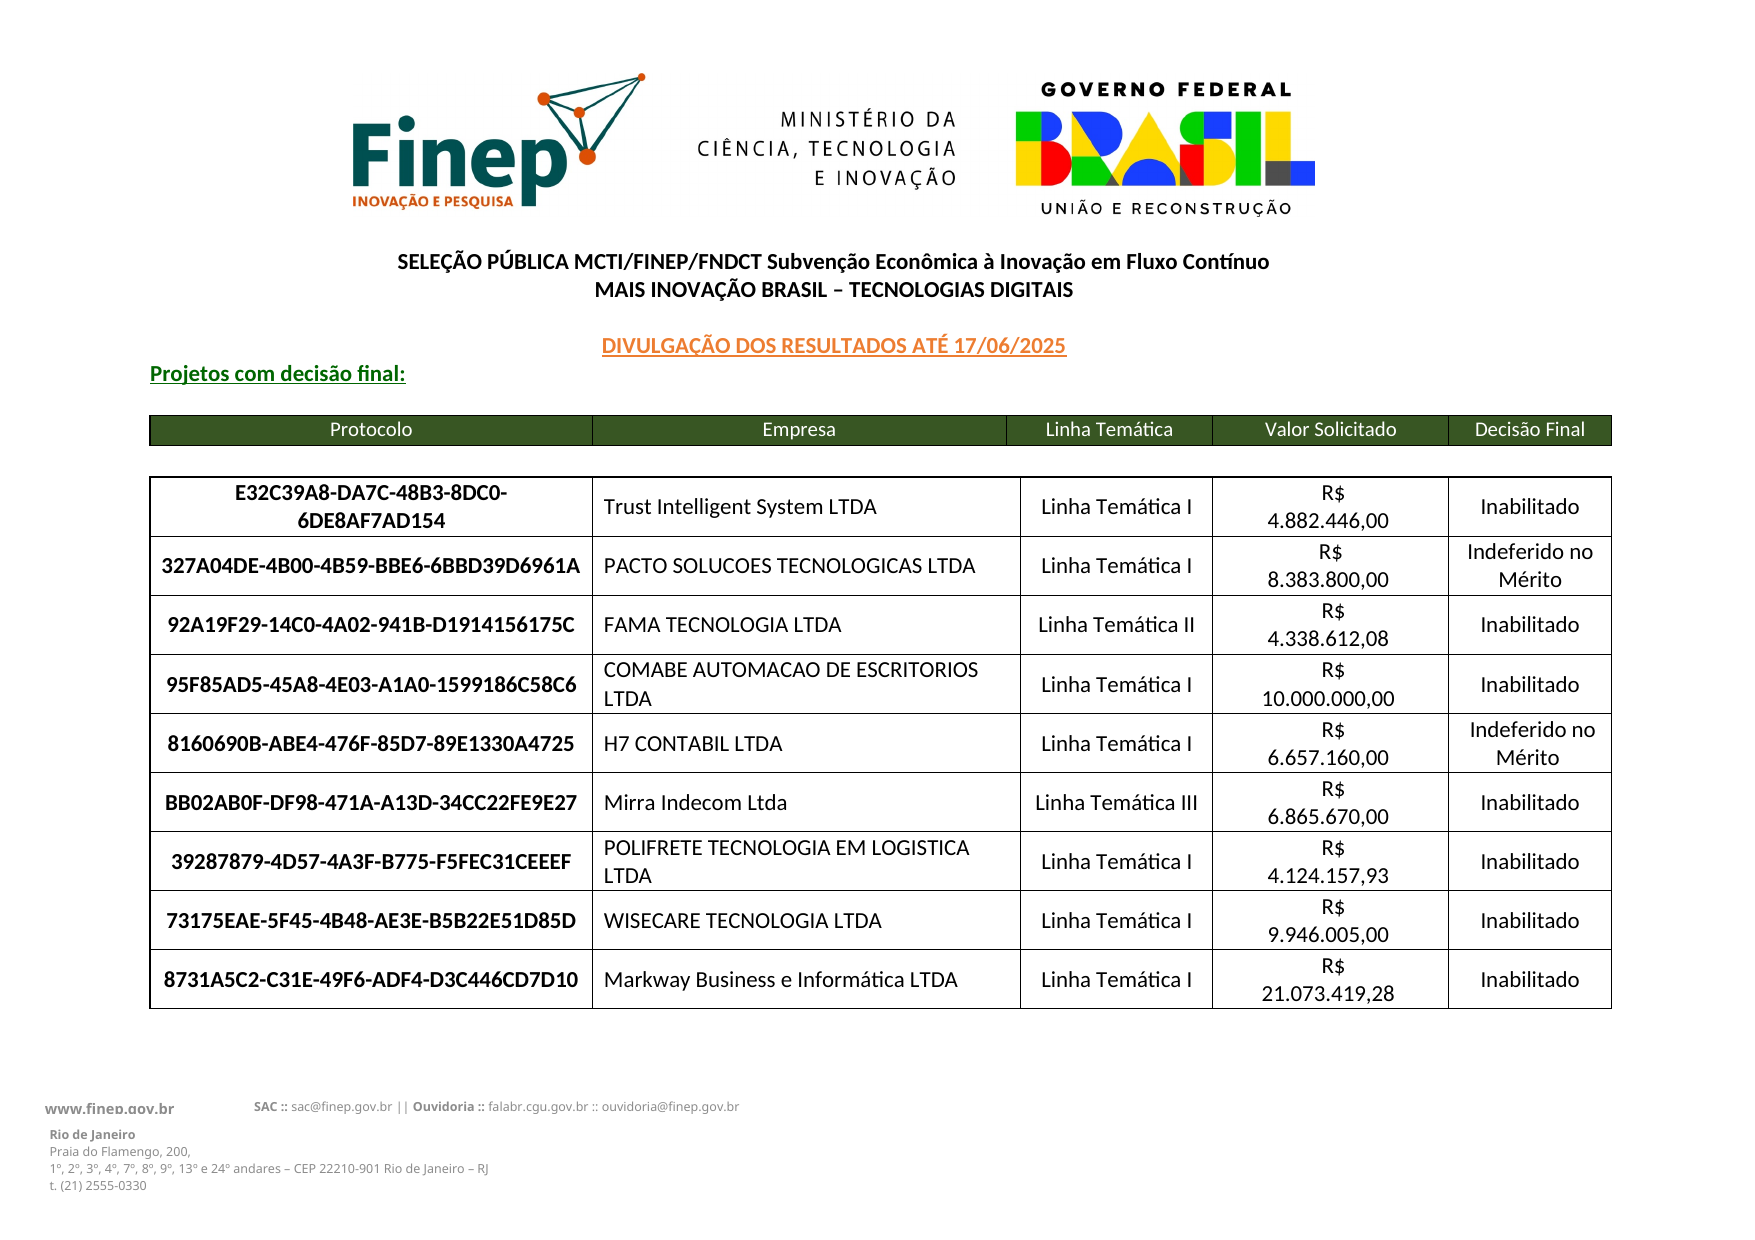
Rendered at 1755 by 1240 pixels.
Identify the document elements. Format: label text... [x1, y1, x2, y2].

table_cell Inabilitado [1449, 950, 1611, 1008]
table_cell 8731A5C2-C31E-49F6-ADF4-D3C446CD7D10 [151, 950, 592, 1008]
table_cell 327A04DE-4B00-4B59-BBE6-6BBD39D6961A [151, 537, 592, 594]
table_cell Indeferido no Mérito [1449, 714, 1611, 772]
table_cell R$ 4.124.157,93 [1213, 832, 1448, 890]
table_cell COMABE AUTOMACAO DE ESCRITORIOS LTDA [593, 655, 1020, 713]
table_cell Linha Temática I [1021, 950, 1212, 1008]
table_cell Inabilitado [1449, 596, 1611, 654]
table_cell BB02AB0F-DF98-471A-A13D-34CC22FE9E27 [151, 773, 592, 831]
table_cell R$ 21.073.419,28 [1213, 950, 1448, 1008]
table_cell Markway Business e Informática LTDA [593, 950, 1020, 1008]
table_cell R$ 10.000.000,00 [1213, 655, 1448, 713]
table_cell Inabilitado [1449, 655, 1611, 713]
table_cell Inabilitado [1449, 773, 1611, 831]
table_cell Trust Intelligent System LTDA [593, 478, 1020, 536]
table_cell Linha Temática I [1021, 478, 1212, 536]
table_cell Linha Temática I [1021, 832, 1212, 890]
table_cell Linha Temática II [1021, 596, 1212, 654]
table_cell Linha Temática I [1021, 891, 1212, 949]
table_cell R$ 8.383.800,00 [1213, 537, 1448, 594]
table_cell Indeferido no Mérito [1449, 537, 1611, 594]
table_cell 8160690B-ABE4-476F-85D7-89E1330A4725 [151, 714, 592, 772]
table_cell 95F85AD5-45A8-4E03-A1A0-1599186C58C6 [151, 655, 592, 713]
table_cell H7 CONTABIL LTDA [593, 714, 1020, 772]
table_cell PACTO SOLUCOES TECNOLOGICAS LTDA [593, 537, 1020, 594]
table_cell FAMA TECNOLOGIA LTDA [593, 596, 1020, 654]
table_cell Inabilitado [1449, 478, 1611, 536]
table_cell Linha Temática III [1021, 773, 1212, 831]
table_cell Linha Temática I [1021, 714, 1212, 772]
table_cell R$ 9.946.005,00 [1213, 891, 1448, 949]
table_cell 92A19F29-14C0-4A02-941B-D1914156175C [151, 596, 592, 654]
table_cell WISECARE TECNOLOGIA LTDA [593, 891, 1020, 949]
table_cell R$ 6.657.160,00 [1213, 714, 1448, 772]
table_cell Linha Temática I [1021, 537, 1212, 594]
table_cell R$ 4.882.446,00 [1213, 478, 1448, 536]
table_cell POLIFRETE TECNOLOGIA EM LOGISTICA LTDA [593, 832, 1020, 890]
table_cell E32C39A8-DA7C-48B3-8DC0-6DE8AF7AD154 [151, 478, 592, 536]
table_cell R$ 6.865.670,00 [1213, 773, 1448, 831]
table_cell Mirra Indecom Ltda [593, 773, 1020, 831]
table_cell Inabilitado [1449, 891, 1611, 949]
table_cell 73175EAE-5F45-4B48-AE3E-B5B22E51D85D [151, 891, 592, 949]
table_cell 39287879-4D57-4A3F-B775-F5FEC31CEEEF [151, 832, 592, 890]
table_cell R$ 4.338.612,08 [1213, 596, 1448, 654]
table_cell Linha Temática I [1021, 655, 1212, 713]
table_cell Inabilitado [1449, 832, 1611, 890]
